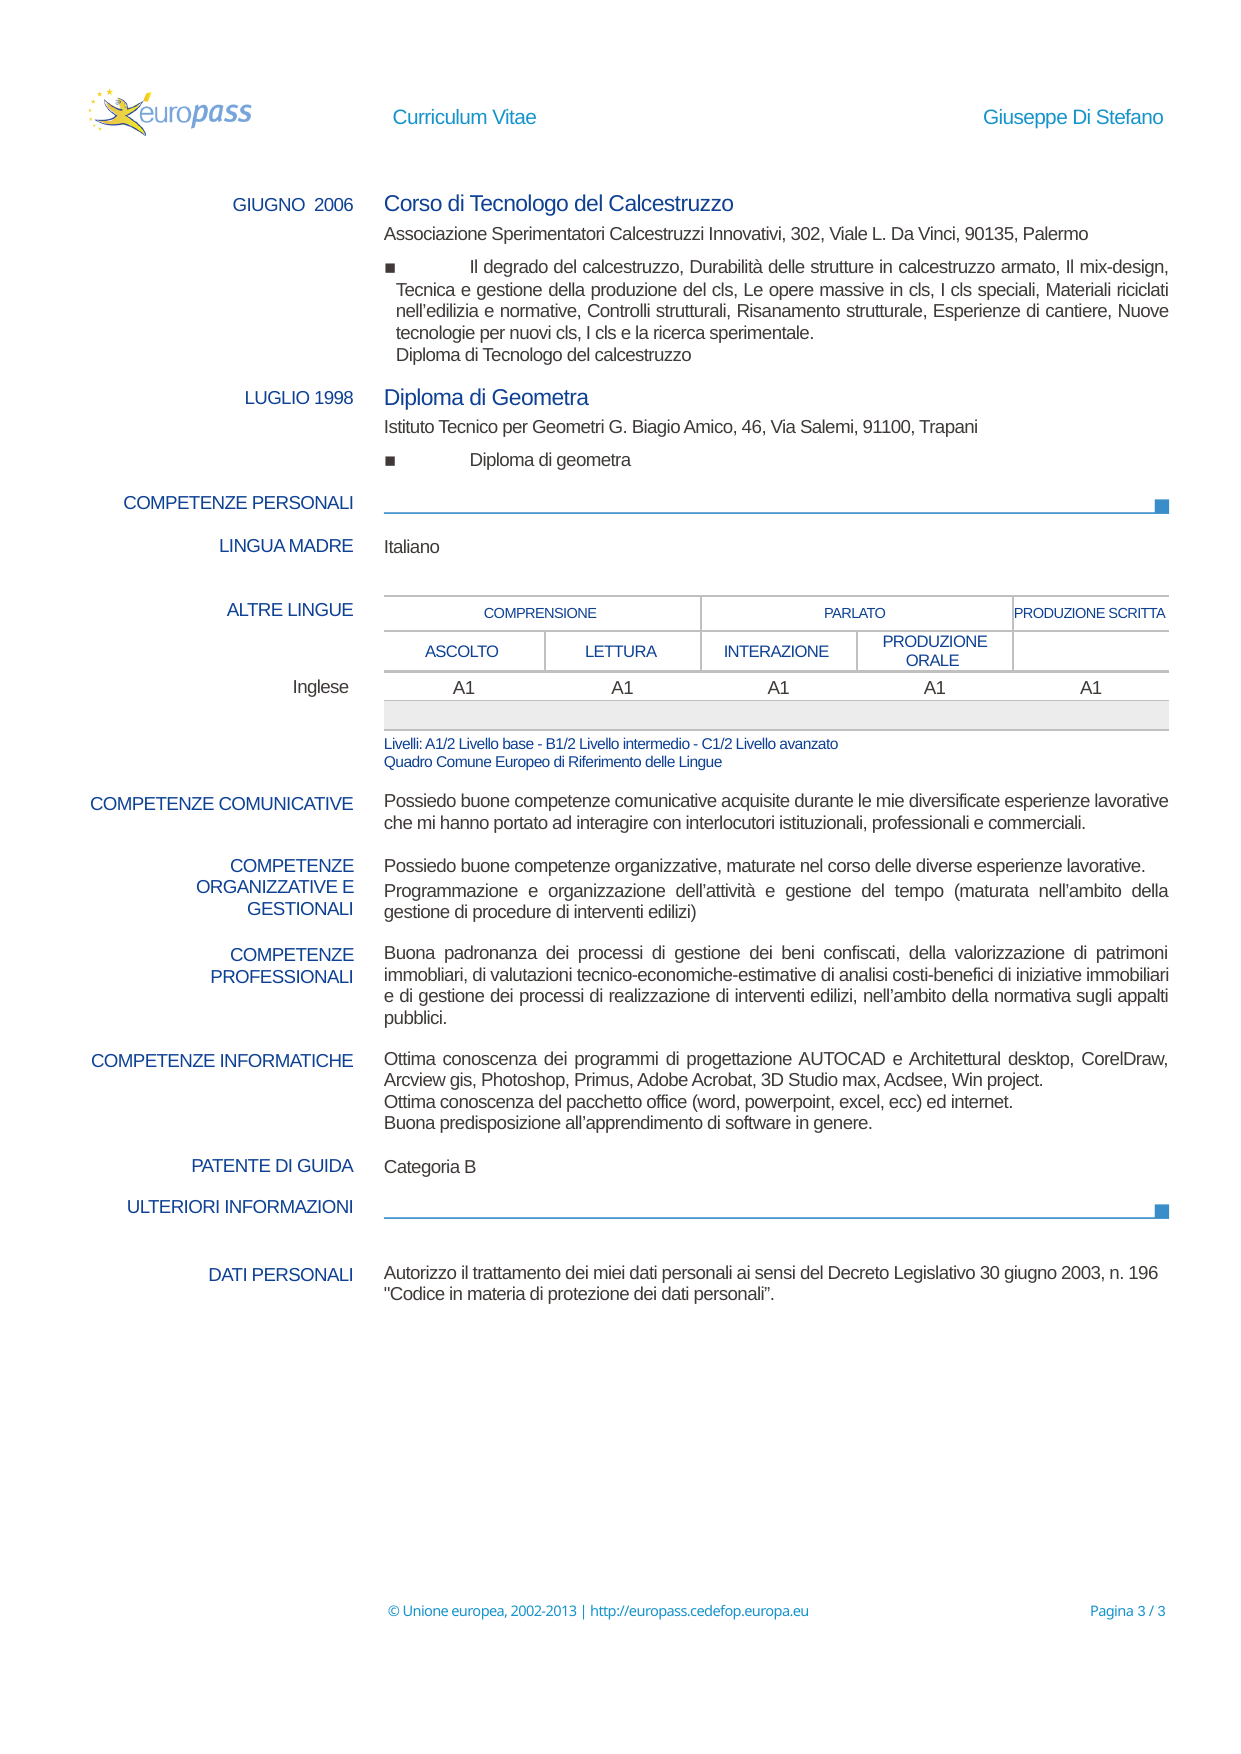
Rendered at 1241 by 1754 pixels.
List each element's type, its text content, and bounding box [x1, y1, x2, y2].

table_cell Altre lingue [89, 595, 384, 670]
table_header COMPETENZE PERSONALI [89, 491, 384, 513]
table_cell A1 [545, 673, 701, 700]
table_header Giugno 2006 [89, 190, 384, 365]
table_header Ottima conoscenza dei programmi di progettazione AUTOCAD e Architettural desktop, CorelDraw, Arcview gis, Photoshop, Primus, Adobe Acrobat, 3D Studio max, Acdsee, Win project. Ottima conoscenza del pacchetto office (word, powerpoint, excel, ecc) ed internet. Buona predisposizione all’apprendimento di software in genere. [384, 1047, 1169, 1133]
table_cell [89, 559, 384, 594]
table_cell [384, 559, 1169, 594]
table_cell Autorizzo il trattamento dei miei dati personali ai sensi del Decreto Legislativo 30 giugno 2003, n. 196 "Codice in materia di protezione dei dati personali”. [384, 1261, 1169, 1304]
table_header Competenze organizzative e gestionali [89, 852, 384, 923]
table_header Lingua madre [89, 533, 384, 559]
table_header [384, 1238, 1169, 1261]
table_cell A1 [701, 673, 857, 700]
table_header Possiedo buone competenze comunicative acquisite durante le mie diversificate esperienze lavorative che mi hanno portato ad interagire con interlocutori istituzionali, professionali e commerciali. [384, 790, 1169, 833]
table_cell A1 [384, 673, 544, 700]
table_header Diploma di Geometra [384, 384, 1033, 410]
table_cell COMPRENSIONE [384, 597, 700, 630]
table_cell Produzione orale [858, 632, 1012, 670]
table_cell Il degrado del calcestruzzo, Durabilità delle strutture in calcestruzzo armato, Il mix-design, Tecnica e gestione della produzione del cls, Le opere massive in cls, I cls speciali, Materiali riciclati nell’edilizia e normative, Controlli strutturali, Risanamento strutturale, Esperienze di cantiere, Nuove tecnologie per nuovi cls, I cls e la ricerca sperimentale. Diploma di Tecnologo del calcestruzzo [384, 253, 1169, 365]
table_header Luglio 1998 [89, 384, 384, 472]
table_cell PRODUZIONE SCRITTA [1014, 597, 1169, 630]
table_header [384, 1196, 1169, 1217]
table_cell [89, 729, 384, 771]
table_cell Livelli: A1/2 Livello base - B1/2 Livello intermedio - C1/2 Livello avanzato Quadro Comune Europeo di Riferimento delle Lingue [384, 731, 1169, 771]
table_cell [1014, 632, 1169, 670]
table_header Competenze professionali [89, 942, 384, 1028]
table_cell Dati personali [89, 1261, 384, 1304]
table_header [384, 491, 1169, 512]
table_cell [384, 701, 1169, 729]
table_header ULTERIORI INFORMAZIONI [89, 1196, 384, 1218]
table_cell A1 [1013, 673, 1169, 700]
table_cell Ascolto [384, 632, 544, 670]
table_header Patente di guida [89, 1153, 384, 1177]
table_header Competenze informatiche [89, 1047, 384, 1133]
table_cell Interazione [702, 632, 856, 670]
table_header Competenze comunicative [89, 790, 384, 833]
table_header Buona padronanza dei processi di gestione dei beni confiscati, della valorizzazione di patrimoni immobliari, di valutazioni tecnico-economiche-estimative di analisi costi-benefici di iniziative immobiliari e di gestione dei processi di realizzazione di interventi edilizi, nell’ambito della normativa sugli appalti pubblici. [384, 942, 1169, 1028]
table_header Italiano [384, 533, 1169, 559]
table_cell Associazione Sperimentatori Calcestruzzi Innovativi, 302, Viale L. Da Vinci, 90135, Palermo [384, 217, 1169, 253]
table_cell Inglese [89, 670, 384, 700]
table_header [89, 1238, 384, 1261]
table_header Categoria B [384, 1153, 1169, 1177]
table_cell PARLATO [702, 597, 1012, 630]
table_cell [89, 700, 384, 729]
table_cell A1 [857, 673, 1013, 700]
table_cell Lettura [546, 632, 700, 670]
table_header Possiedo buone competenze organizzative, maturate nel corso delle diverse esperienze lavorative. Programmazione e organizzazione dell’attività e gestione del tempo (maturata nell’ambito della gestione di procedure di interventi edilizi) [384, 852, 1169, 923]
table_cell Istituto Tecnico per Geometri G. Biagio Amico, 46, Via Salemi, 91100, Trapani [384, 410, 1169, 447]
table_header [1034, 190, 1169, 217]
table_header Corso di Tecnologo del Calcestruzzo [384, 190, 1033, 217]
table_header [1034, 384, 1169, 410]
table_cell Diploma di geometra [384, 447, 1169, 472]
